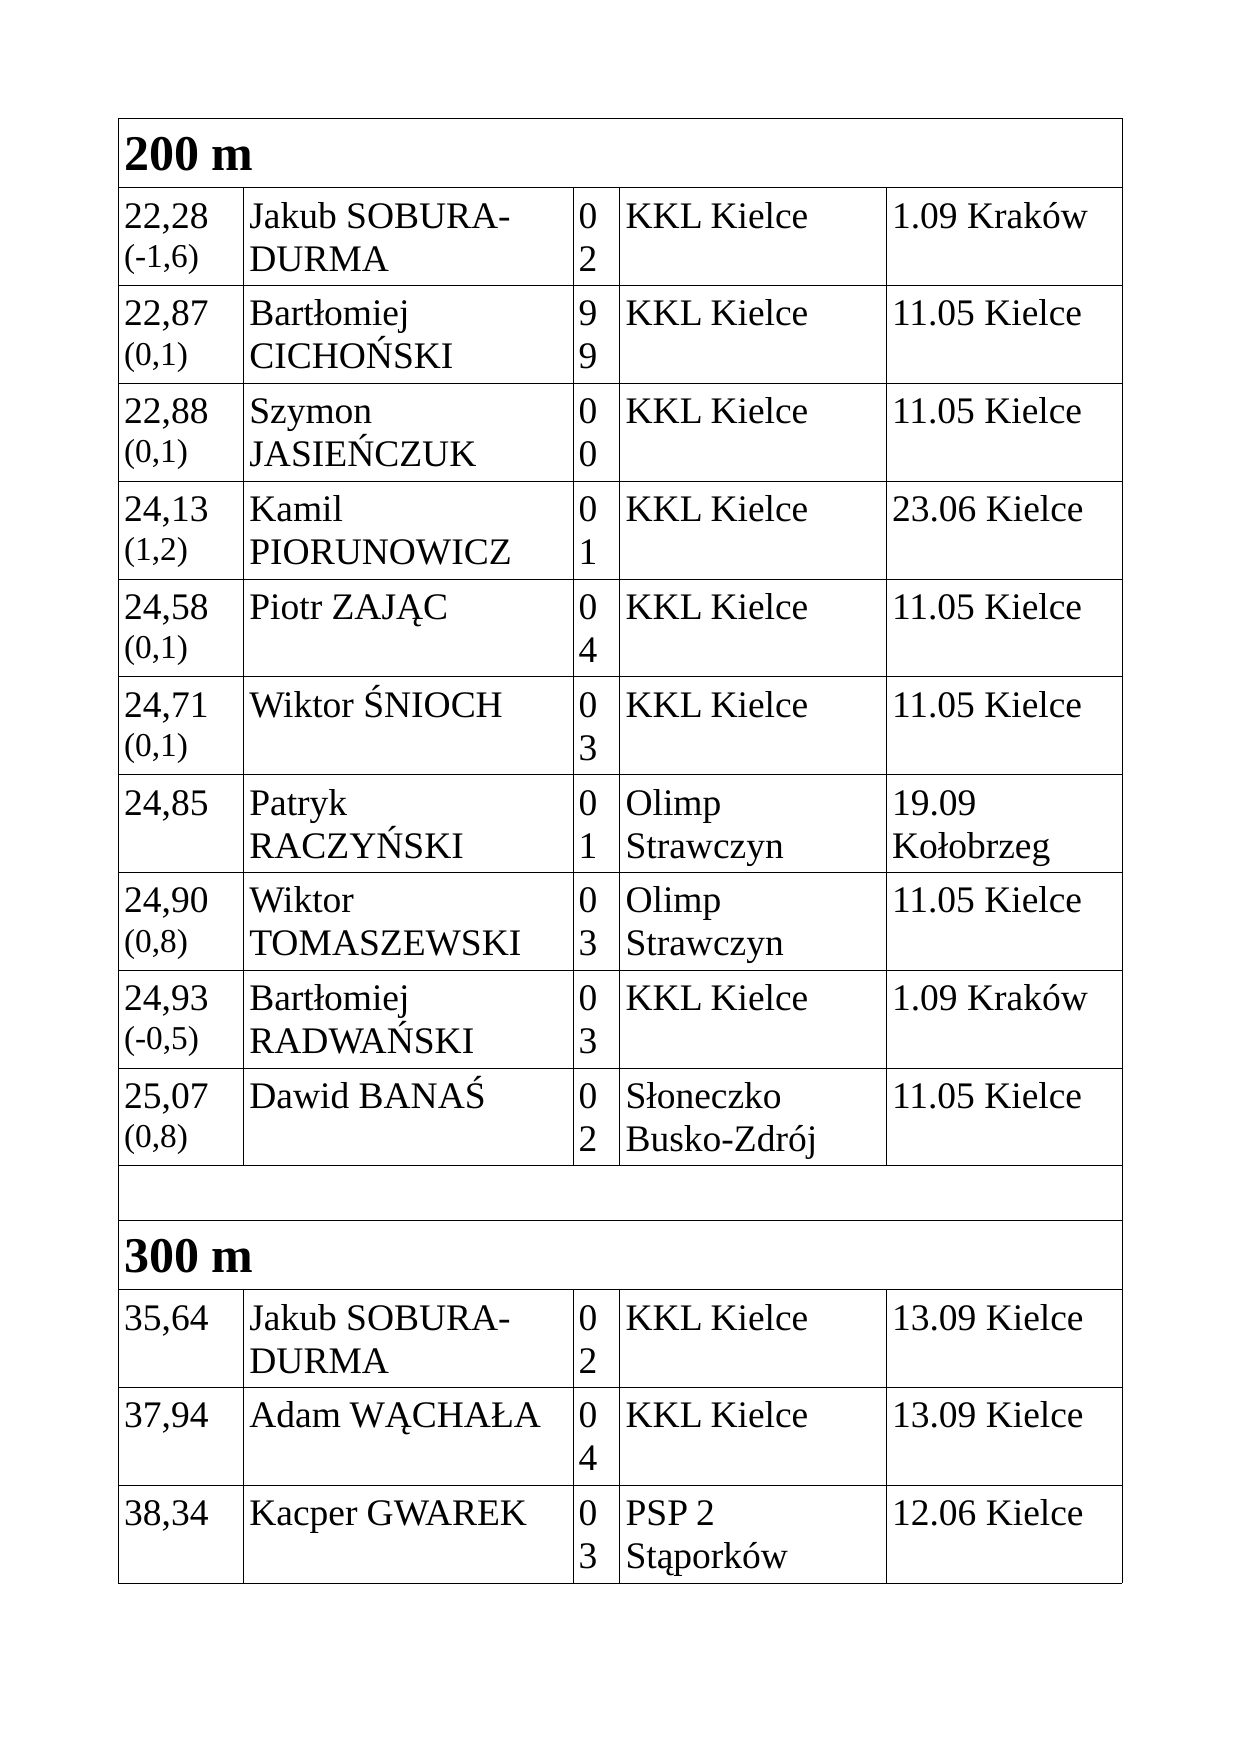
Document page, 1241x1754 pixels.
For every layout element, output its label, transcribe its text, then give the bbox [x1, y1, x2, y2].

table_cell 24,71 (0,1) [119, 677, 243, 774]
table_cell Wiktor TOMASZEWSKI [244, 873, 573, 970]
table_cell KKL Kielce [620, 188, 886, 285]
table_cell Jakub SOBURA-DURMA [244, 1290, 573, 1387]
table_cell 38,34 [119, 1486, 243, 1582]
table_cell 11.05 Kielce [887, 873, 1122, 970]
table_cell KKL Kielce [620, 1388, 886, 1485]
table_cell 23.06 Kielce [887, 482, 1122, 578]
table_cell 19.09 Kołobrzeg [887, 775, 1122, 872]
table_cell Adam WĄCHAŁA [244, 1388, 573, 1485]
table_cell Kamil PIORUNOWICZ [244, 482, 573, 578]
table_cell 24,13 (1,2) [119, 482, 243, 578]
table_cell 1.09 Kraków [887, 188, 1122, 285]
table_cell 03 [574, 677, 619, 774]
table_cell KKL Kielce [620, 1290, 886, 1387]
table_cell 03 [574, 971, 619, 1067]
table_cell 13.09 Kielce [887, 1388, 1122, 1485]
table_cell PSP 2 Stąporków [620, 1486, 886, 1582]
table_cell Bartłomiej RADWAŃSKI [244, 971, 573, 1067]
table_cell 11.05 Kielce [887, 580, 1122, 676]
table_cell Olimp Strawczyn [620, 775, 886, 872]
table_cell Słoneczko Busko-Zdrój [620, 1069, 886, 1165]
table_cell KKL Kielce [620, 286, 886, 383]
table_cell KKL Kielce [620, 482, 886, 578]
table_cell Patryk RACZYŃSKI [244, 775, 573, 872]
table_cell Piotr ZAJĄC [244, 580, 573, 676]
table_cell 24,85 [119, 775, 243, 872]
table_cell 22,28 (-1,6) [119, 188, 243, 285]
table_cell KKL Kielce [620, 580, 886, 676]
table_cell 24,58 (0,1) [119, 580, 243, 676]
table_cell 37,94 [119, 1388, 243, 1485]
table_cell 22,88 (0,1) [119, 384, 243, 481]
table_cell Dawid BANAŚ [244, 1069, 573, 1165]
table_cell 03 [574, 873, 619, 970]
table_cell 02 [574, 188, 619, 285]
table_cell 11.05 Kielce [887, 286, 1122, 383]
table_cell Bartłomiej CICHOŃSKI [244, 286, 573, 383]
table_cell 13.09 Kielce [887, 1290, 1122, 1387]
table_cell [119, 1166, 1122, 1220]
table_cell 04 [574, 580, 619, 676]
table_cell 25,07 (0,8) [119, 1069, 243, 1165]
table_cell Szymon JASIEŃCZUK [244, 384, 573, 481]
table_cell 200 m [119, 119, 1122, 187]
table_cell 02 [574, 1069, 619, 1165]
table_cell 24,93 (-0,5) [119, 971, 243, 1067]
table_cell 11.05 Kielce [887, 384, 1122, 481]
table_cell KKL Kielce [620, 677, 886, 774]
table_cell 99 [574, 286, 619, 383]
table_cell 11.05 Kielce [887, 1069, 1122, 1165]
table_cell KKL Kielce [620, 971, 886, 1067]
table_cell Wiktor ŚNIOCH [244, 677, 573, 774]
table_cell 01 [574, 482, 619, 578]
table_cell 02 [574, 1290, 619, 1387]
table_cell KKL Kielce [620, 384, 886, 481]
table_cell 12.06 Kielce [887, 1486, 1122, 1582]
table_cell 03 [574, 1486, 619, 1582]
table_cell Kacper GWAREK [244, 1486, 573, 1582]
table_cell Jakub SOBURA-DURMA [244, 188, 573, 285]
table_cell 1.09 Kraków [887, 971, 1122, 1067]
table_cell 04 [574, 1388, 619, 1485]
table_cell 22,87 (0,1) [119, 286, 243, 383]
table_cell 300 m [119, 1221, 1122, 1289]
table_cell 24,90 (0,8) [119, 873, 243, 970]
table_cell 11.05 Kielce [887, 677, 1122, 774]
table_cell 35,64 [119, 1290, 243, 1387]
table_cell Olimp Strawczyn [620, 873, 886, 970]
table_cell 00 [574, 384, 619, 481]
table_cell 01 [574, 775, 619, 872]
